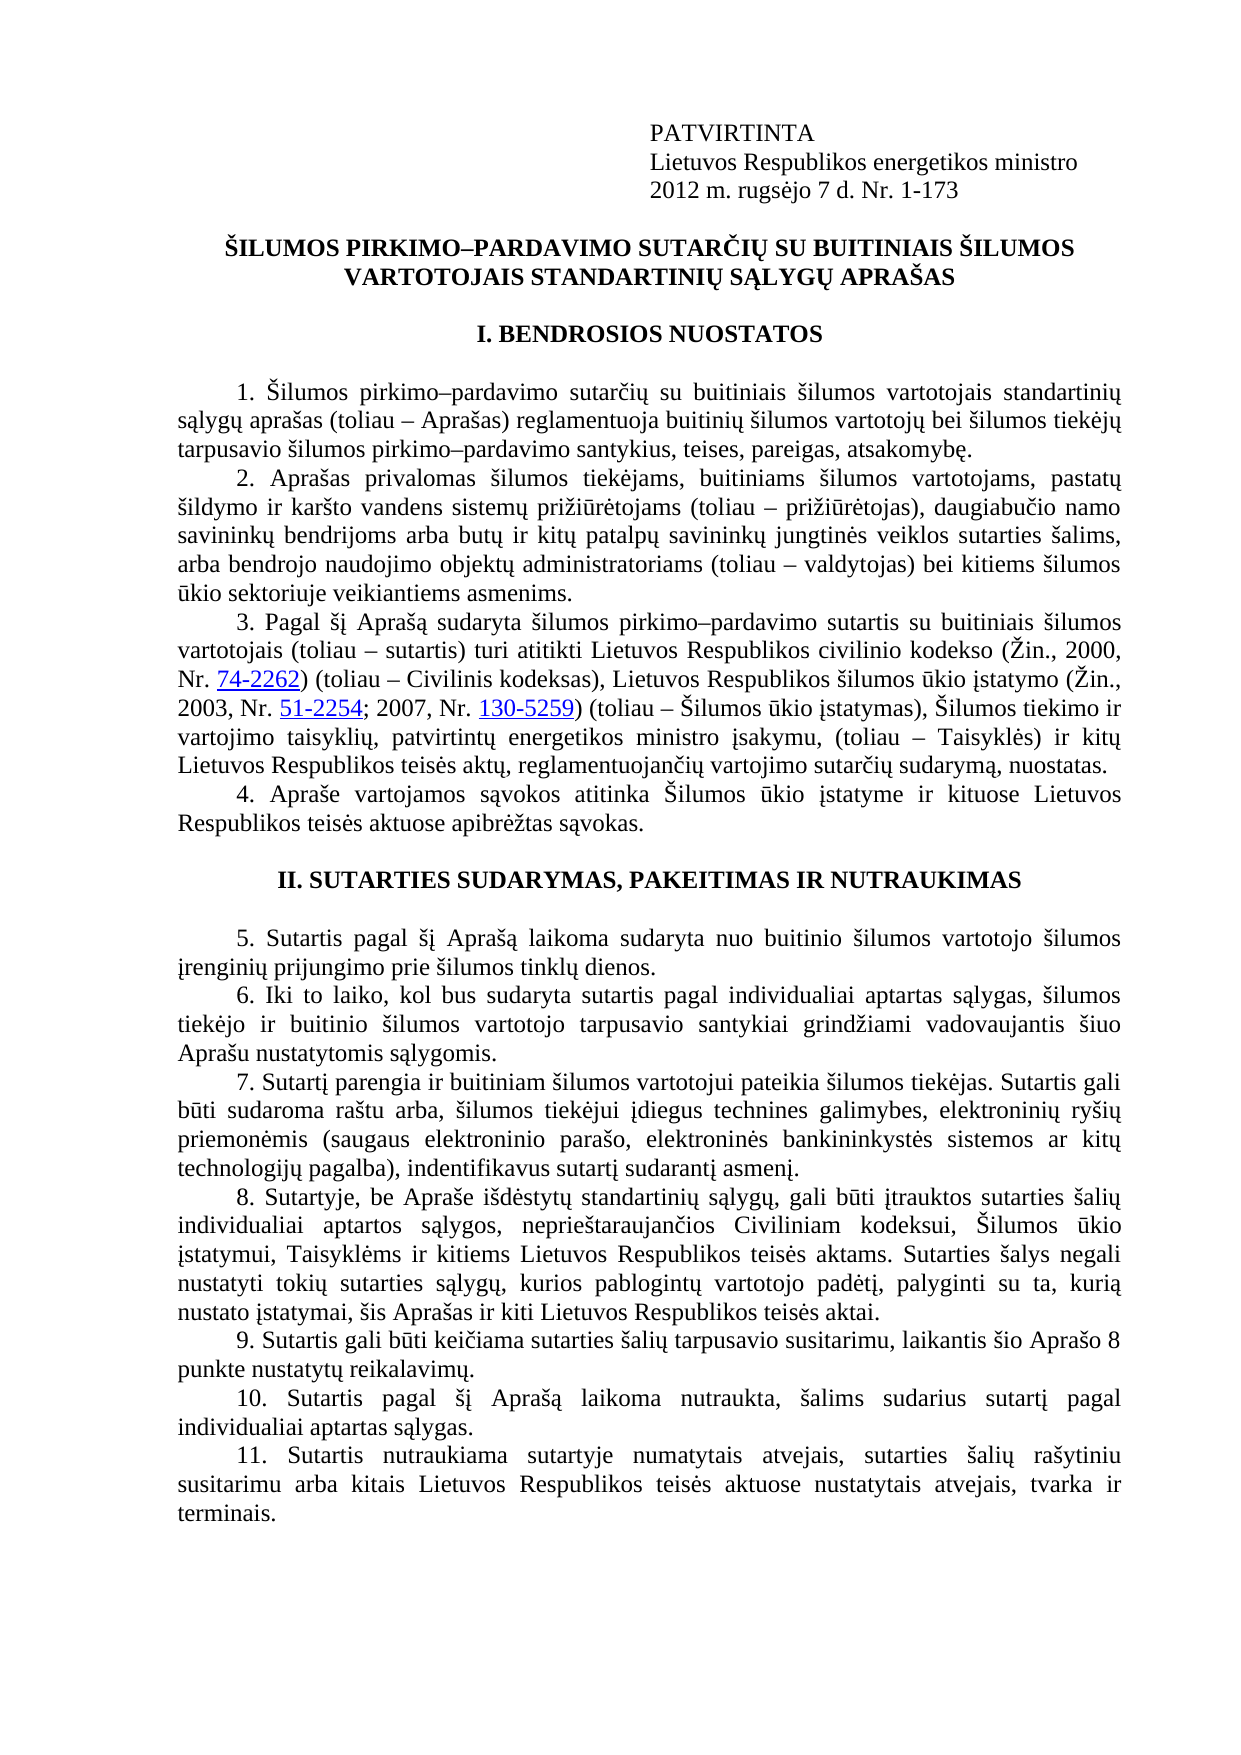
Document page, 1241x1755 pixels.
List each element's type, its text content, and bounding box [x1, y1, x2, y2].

text 2. Aprašas privalomas šilumos tiekėjams, buitiniams šilumos vartotojams, pastatų šildymo ir karšto vandens sistemų prižiūrėtojams (toliau – prižiūrėtojas), daugiabučio namo savininkų bendrijoms arba butų ir kitų patalpų savininkų jungtinės veiklos sutarties šalims, arba bendrojo naudojimo objektų administratoriams (toliau – valdytojas) bei kitiems šilumos ūkio sektoriuje veikiantiems asmenims. [177, 463, 1122, 607]
text 9. Sutartis gali būti keičiama sutarties šalių tarpusavio susitarimu, laikantis šio Aprašo 8 punkte nustatytų reikalavimų. [177, 1326, 1122, 1383]
text I. BENDROSIOS NUOSTATOS [177, 319, 1122, 348]
text 8. Sutartyje, be Apraše išdėstytų standartinių sąlygų, gali būti įtrauktos sutarties šalių individualiai aptartos sąlygos, neprieštaraujančios Civiliniam kodeksui, Šilumos ūkio įstatymui, Taisyklėms ir kitiems Lietuvos Respublikos teisės aktams. Sutarties šalys negali nustatyti tokių sutarties sąlygų, kurios pablogintų vartotojo padėtį, palyginti su ta, kurią nustato įstatymai, šis Aprašas ir kiti Lietuvos Respublikos teisės aktai. [177, 1182, 1122, 1326]
text 5. Sutartis pagal šį Aprašą laikoma sudaryta nuo buitinio šilumos vartotojo šilumos įrenginių prijungimo prie šilumos tinklų dienos. [177, 923, 1122, 981]
text Lietuvos Respublikos energetikos ministro [649, 147, 1122, 176]
text 7. Sutartį parengia ir buitiniam šilumos vartotojui pateikia šilumos tiekėjas. Sutartis gali būti sudaroma raštu arba, šilumos tiekėjui įdiegus technines galimybes, elektroninių ryšių priemonėmis (saugaus elektroninio parašo, elektroninės bankininkystės sistemos ar kitų technologijų pagalba), indentifikavus sutartį sudarantį asmenį. [177, 1067, 1122, 1182]
text 2012 m. rugsėjo 7 d. Nr. 1-173 [649, 176, 1122, 204]
text 1. Šilumos pirkimo–pardavimo sutarčių su buitiniais šilumos vartotojais standartinių sąlygų aprašas (toliau – Aprašas) reglamentuoja buitinių šilumos vartotojų bei šilumos tiekėjų tarpusavio šilumos pirkimo–pardavimo santykius, teises, pareigas, atsakomybę. [177, 377, 1122, 463]
text 3. Pagal šį Aprašą sudaryta šilumos pirkimo–pardavimo sutartis su buitiniais šilumos vartotojais (toliau – sutartis) turi atitikti Lietuvos Respublikos civilinio kodekso (Žin., 2000, Nr. 74-2262) (toliau – Civilinis kodeksas), Lietuvos Respublikos šilumos ūkio įstatymo (Žin., 2003, Nr. 51-2254; 2007, Nr. 130-5259) (toliau – Šilumos ūkio įstatymas), Šilumos tiekimo ir vartojimo taisyklių, patvirtintų energetikos ministro įsakymu, (toliau – Taisyklės) ir kitų Lietuvos Respublikos teisės aktų, reglamentuojančių vartojimo sutarčių sudarymą, nuostatas. [177, 607, 1122, 779]
text PATVIRTINTA [649, 118, 1122, 147]
text 11. Sutartis nutraukiama sutartyje numatytais atvejais, sutarties šalių rašytiniu susitarimu arba kitais Lietuvos Respublikos teisės aktuose nustatytais atvejais, tvarka ir terminais. [177, 1441, 1122, 1527]
text II. SUTARTIES SUDARYMAS, PAKEITIMAS IR NUTRAUKIMAS [177, 866, 1122, 894]
text 6. Iki to laiko, kol bus sudaryta sutartis pagal individualiai aptartas sąlygas, šilumos tiekėjo ir buitinio šilumos vartotojo tarpusavio santykiai grindžiami vadovaujantis šiuo Aprašu nustatytomis sąlygomis. [177, 981, 1122, 1067]
text 4. Apraše vartojamos sąvokos atitinka Šilumos ūkio įstatyme ir kituose Lietuvos Respublikos teisės aktuose apibrėžtas sąvokas. [177, 779, 1122, 837]
text Šilumos PIRKIMO–PARDAVIMO SUTArČIŲ SU BUITINIAIS ŠILUMOS VARTOTOJAIS STANDARTINių SĄLYGų aprašas [177, 233, 1122, 291]
text 10. Sutartis pagal šį Aprašą laikoma nutraukta, šalims sudarius sutartį pagal individualiai aptartas sąlygas. [177, 1383, 1122, 1441]
